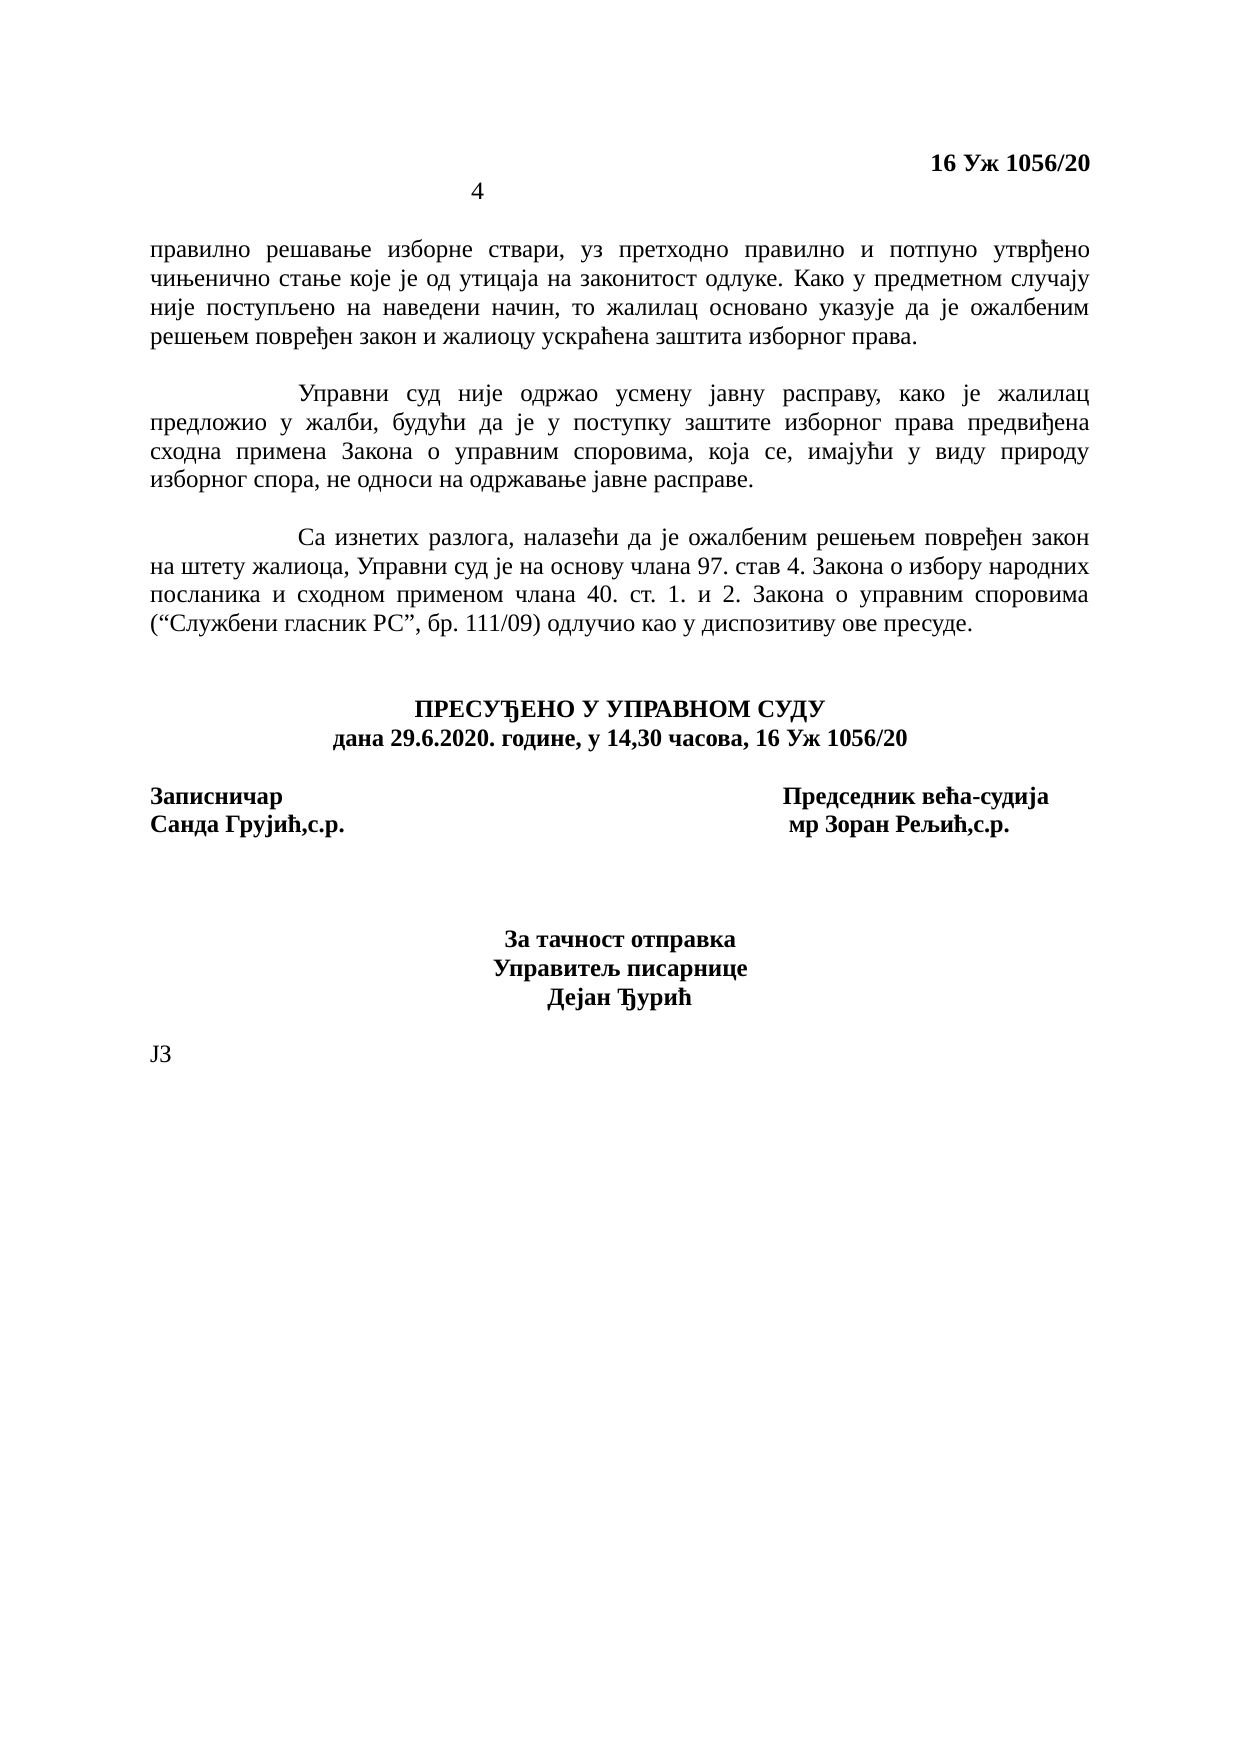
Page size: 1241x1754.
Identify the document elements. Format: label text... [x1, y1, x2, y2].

text правилно решавање изборне ствари, уз претходно правилно и потпуно утврђено чињенично стање које је од утицаја на законитост одлуке. Како у предметном случају није поступљено на наведени начин, то жалилац основано указује да је ожалбеним решењем повређен закон и жалиоцу ускраћена заштита изборног права. [150, 234, 1090, 349]
text дана 29.6.2020. године, у 14,30 часова, 16 Уж 1056/20 [150, 723, 1090, 752]
text Санда Грујић,с.р. мр Зоран Рељић,с.р. [150, 809, 1090, 838]
text Управитељ писарнице [150, 953, 1090, 982]
text Записничар Председник већа-судија [150, 781, 1090, 809]
text ЈЗ [150, 1039, 1089, 1068]
text ПРЕСУЂЕНО У УПРАВНОМ СУДУ [150, 694, 1090, 723]
text Са изнетих разлога, налазећи да је ожалбеним решењем повређен закон на штету жалиоца, Управни суд је на основу члана 97. став 4. Закона о избору народних посланика и сходном применом члана 40. ст. 1. и 2. Закона о управним споровима (“Службени гласник РС”, бр. 111/09) одлучио као у диспозитиву ове пресуде. [150, 522, 1090, 637]
text Управни суд није одржао усмену јавну расправу, како је жалилац предложио у жалби, будући да је у поступку заштите изборног права предвиђена сходна примена Закона о управним споровима, која се, имајући у виду природу изборног спора, не односи на одржавање јавне расправе. [150, 378, 1090, 493]
text Дејан Ђурић [150, 982, 1089, 1011]
text За тачност отправка [150, 924, 1090, 953]
